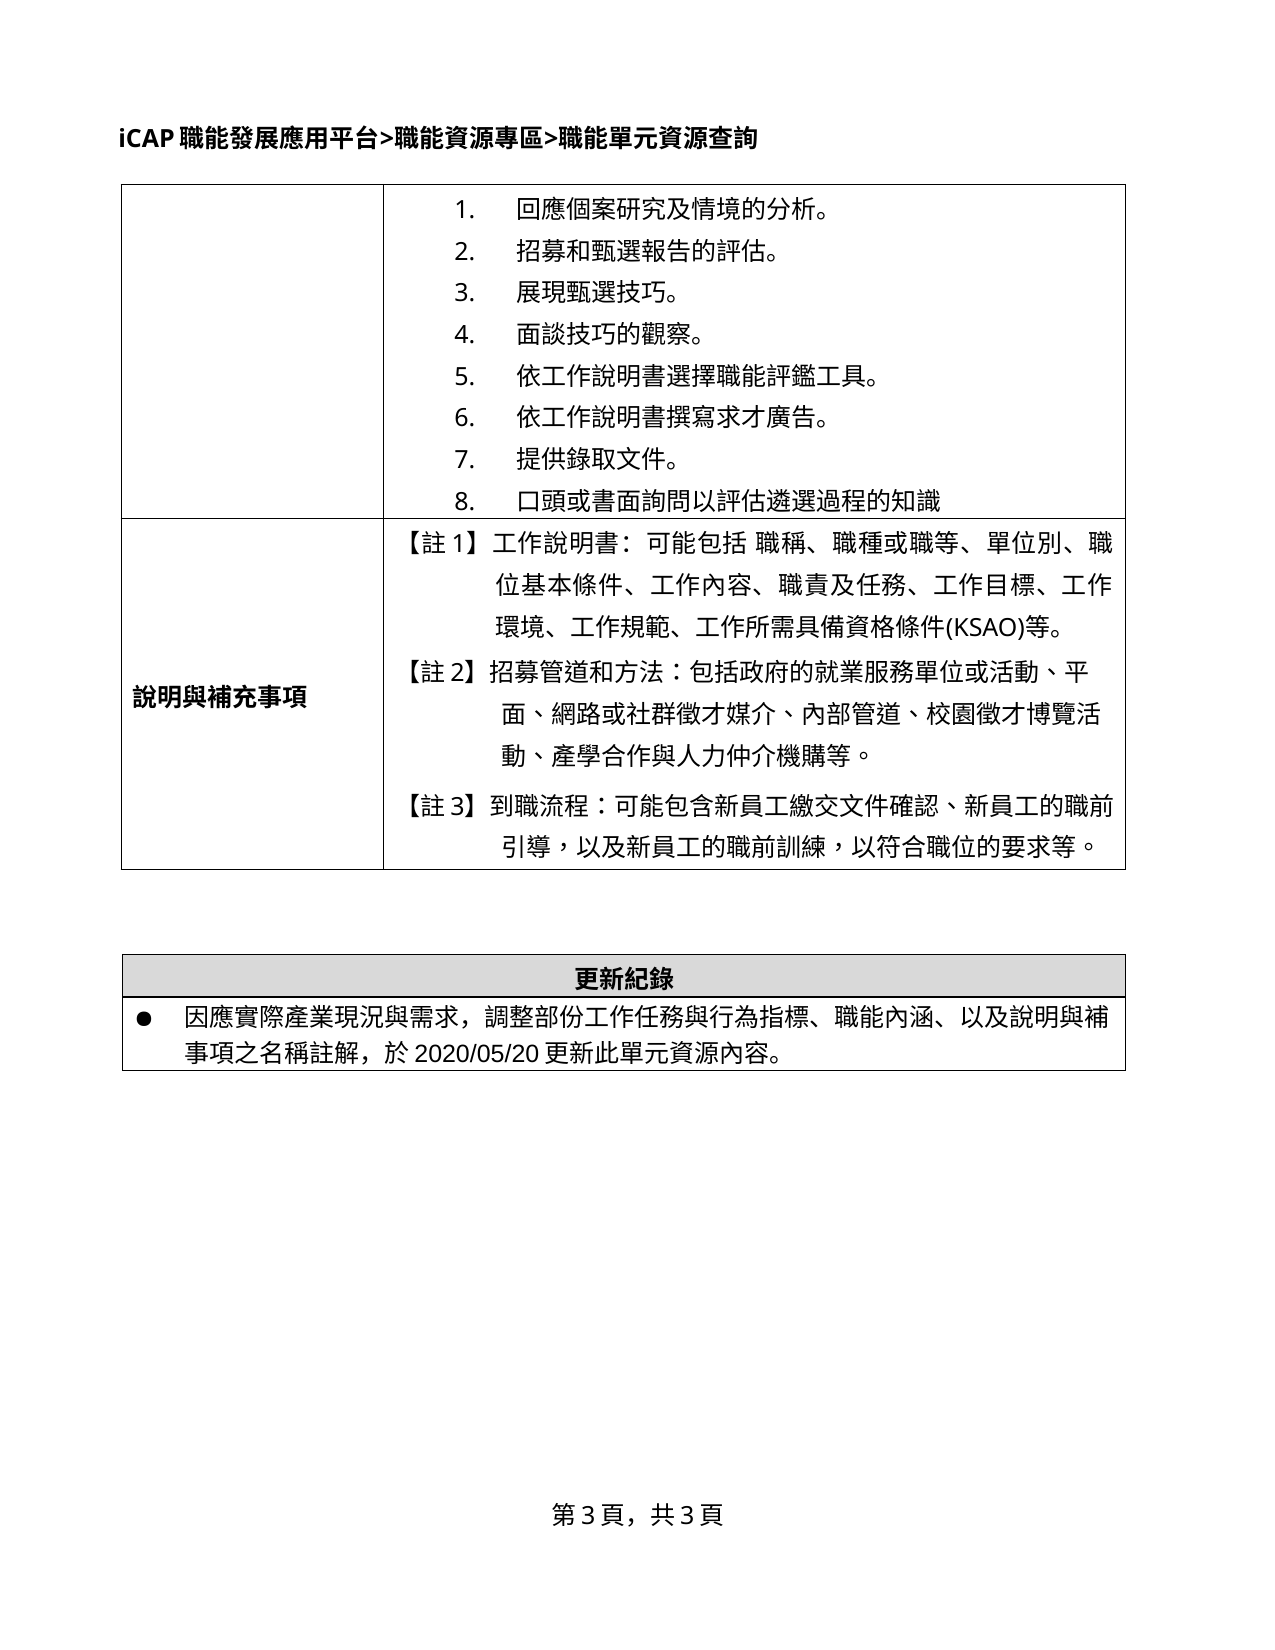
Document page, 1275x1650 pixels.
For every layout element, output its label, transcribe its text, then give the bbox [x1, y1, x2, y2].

table_cell 因應實際產業現況與需求，調整部份工作任務與行為指標、職能內涵、以及說明與補事項之名稱註解，於2020/05/20更新此單元資源內容。 [123, 998, 1125, 1070]
table_cell 說明與補充事項 [122, 519, 383, 869]
table_cell 【註1】工作說明書：可能包括 職稱、職種或職等、單位別、職位基本條件、工作內容、職責及任務、工作目標、工作環境、工作規範、工作所需具備資格條件(KSAO)等。 【註2】招募管道和方法：包括政府的就業服務單位或活動、平面、網路或社群徵才媒介、內部管道、校園徵才博覽活動、產學合作與人力仲介機購等。 【註3】到職流程：可能包含新員工繳交文件確認、新員工的職前引導，以及新員工的職前訓練，以符合職位的要求等。 [384, 519, 1125, 869]
table_cell [122, 185, 383, 518]
table_header 更新紀錄 [123, 955, 1125, 996]
table_cell 評量之關鍵面向/能力證明之證據： 參考工作說明書以協助尋找、甄選和僱用合適的員工。 運用面談和其他甄選技巧，並符合法律要求。 使用不同招募工具以宣傳職缺和/或建立潛在的人才庫。 評量所需情境與特定資源： 使用於工作場所的相關文件和資源 評量方法： 回應個案研究及情境的分析。 招募和甄選報告的評估。 展現甄選技巧。 面談技巧的觀察。 依工作說明書選擇職能評鑑工具。 依工作說明書撰寫求才廣告。 提供錄取文件。 口頭或書面詢問以評估遴選過程的知識 [384, 185, 1125, 518]
